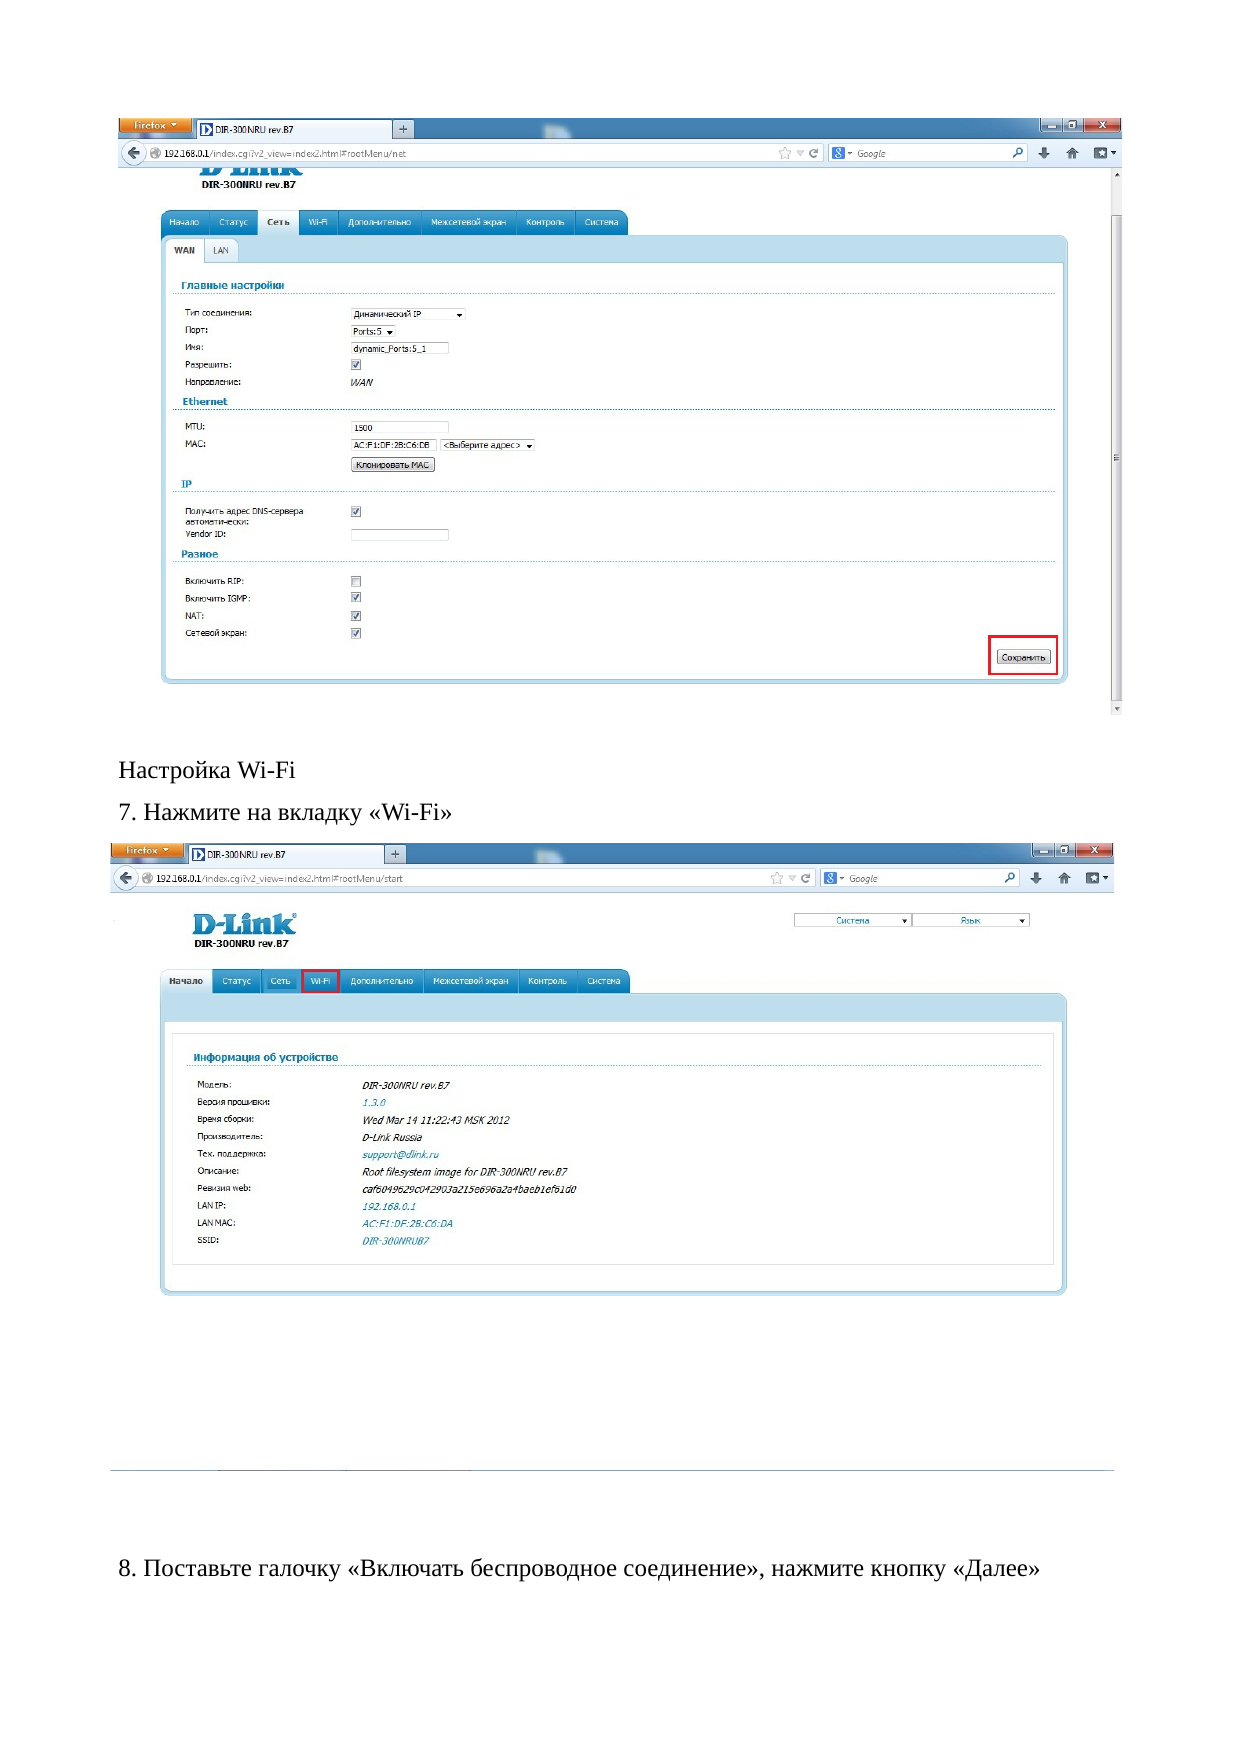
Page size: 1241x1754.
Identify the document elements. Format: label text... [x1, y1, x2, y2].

picture [110, 843, 1115, 1471]
text 7. Нажмите на вкладку «Wi-Fi» [118, 797, 1122, 825]
picture [118, 118, 1123, 715]
text Настройка Wi-Fi [118, 755, 1122, 784]
text 8. Поставьте галочку «Включать беспроводное соединение», нажмите кнопку «Далее» [118, 1553, 1122, 1582]
